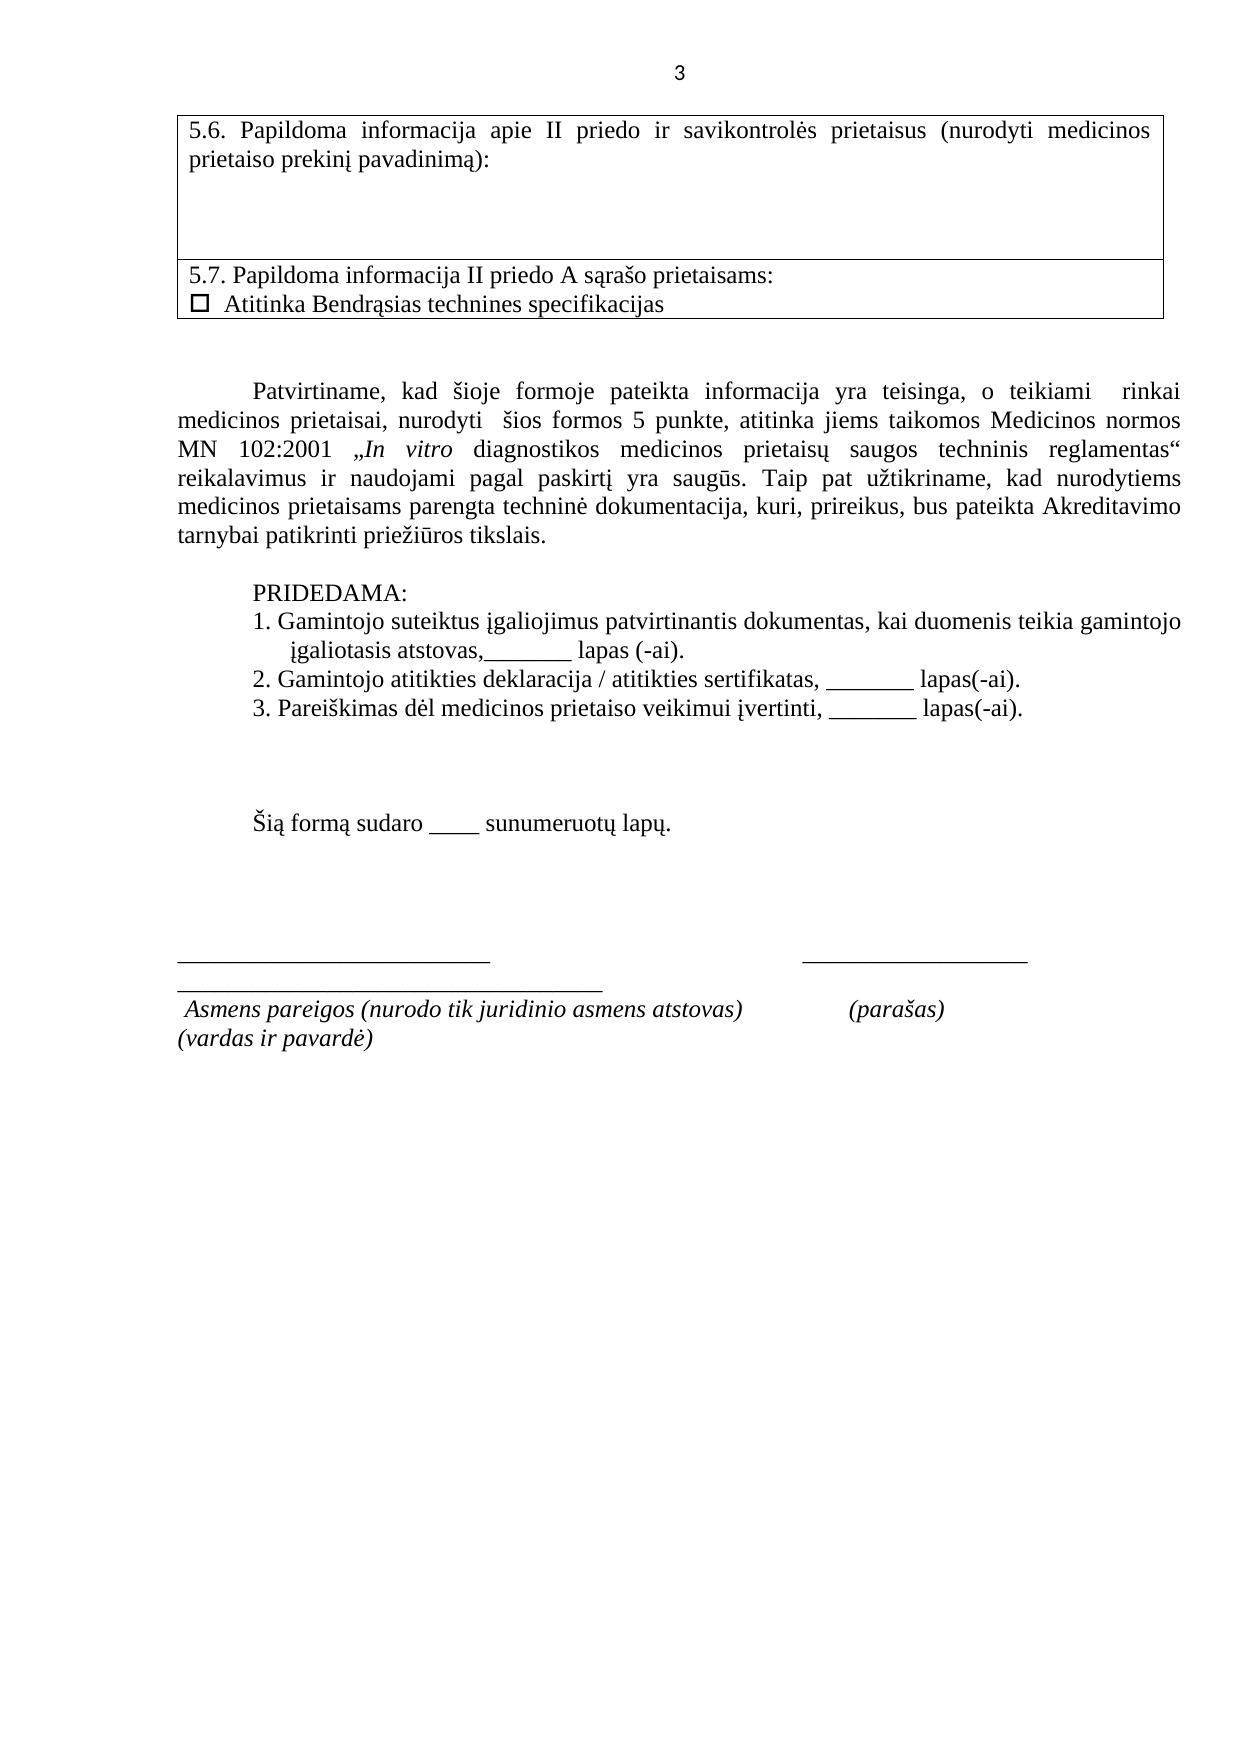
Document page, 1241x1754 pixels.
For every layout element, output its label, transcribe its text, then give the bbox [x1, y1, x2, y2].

text PRIDEDAMA: [177, 578, 1182, 606]
text Patvirtiname, kad šioje formoje pateikta informacija yra teisinga, o teikiami rinkai medicinos prietaisai, nurodyti šios formos 5 punkte, atitinka jiems taikomos Medicinos normos MN 102:2001 „In vitro diagnostikos medicinos prietaisų saugos techninis reglamentas“ reikalavimus ir naudojami pagal paskirtį yra saugūs. Taip pat užtikriname, kad nurodytiems medicinos prietaisams parengta techninė dokumentacija, kuri, prireikus, bus pateikta Akreditavimo tarnybai patikrinti priežiūros tikslais. [177, 376, 1182, 549]
table_cell 5.6. Papildoma informacija apie II priedo ir savikontrolės prietaisus (nurodyti medicinos prietaiso prekinį pavadinimą): [178, 116, 1163, 259]
text _________________________ __________________ __________________________________ [177, 937, 1182, 994]
text 3. Pareiškimas dėl medicinos prietaiso veikimui įvertinti, _______ lapas(-ai). [252, 693, 1182, 721]
text Asmens pareigos (nurodo tik juridinio asmens atstovas) (parašas) (vardas ir pavardė) [177, 994, 1182, 1052]
text 1. Gamintojo suteiktus įgaliojimus patvirtinantis dokumentas, kai duomenis teikia gamintojo įgaliotasis atstovas,_______ lapas (-ai). [252, 606, 1182, 664]
text Šią formą sudaro ____ sunumeruotų lapų. [177, 808, 1182, 836]
table_cell 5.7. Papildoma informacija II priedo A sąrašo prietaisams: Atitinka Bendrąsias technines specifikacijas [178, 260, 1163, 318]
text 2. Gamintojo atitikties deklaracija / atitikties sertifikatas, _______ lapas(-ai). [252, 664, 1182, 693]
